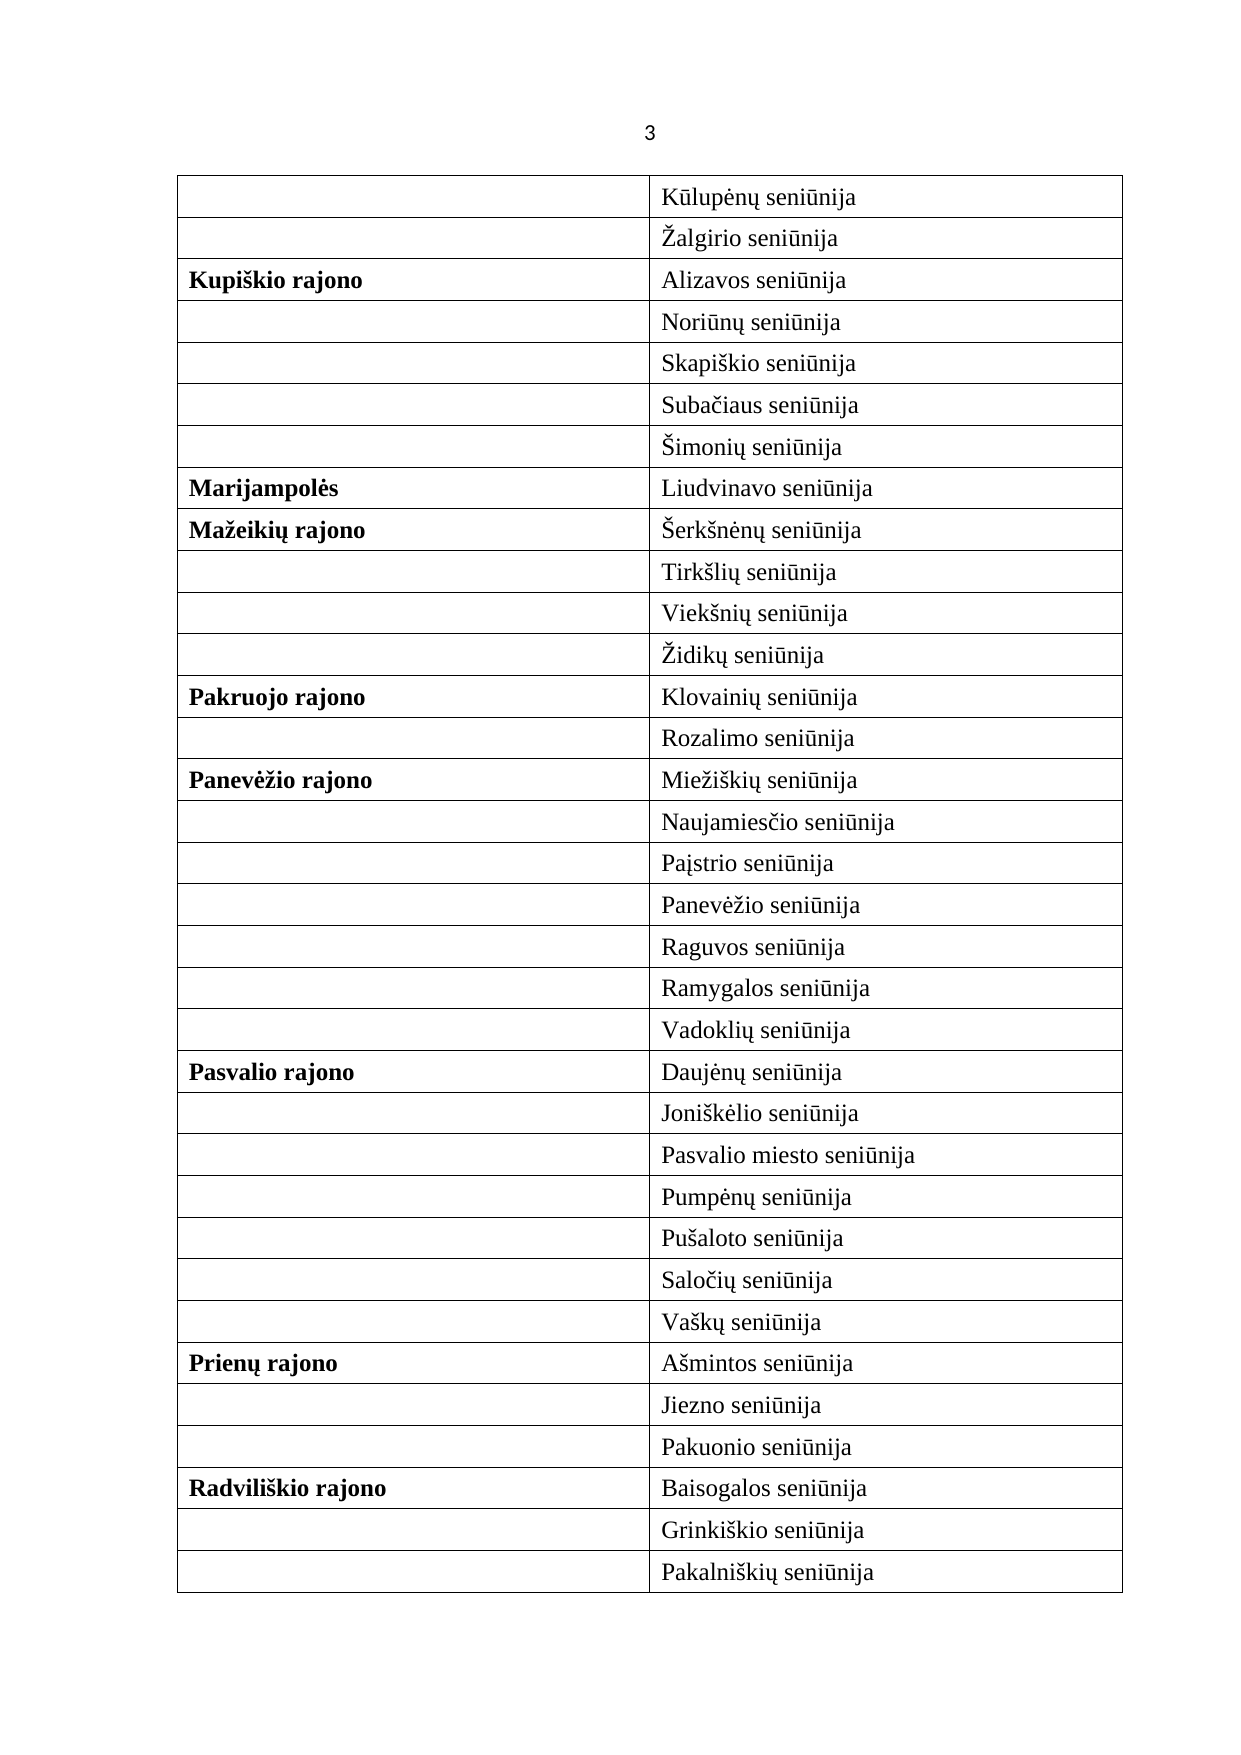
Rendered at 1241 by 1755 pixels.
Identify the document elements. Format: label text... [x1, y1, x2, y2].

table_cell Tirkšlių seniūnija [650, 551, 1122, 592]
table_cell Grinkiškio seniūnija [650, 1509, 1122, 1550]
table_cell [178, 426, 649, 467]
table_cell Klovainių seniūnija [650, 676, 1122, 717]
table_cell Skapiškio seniūnija [650, 343, 1122, 383]
table_cell Marijampolės [178, 468, 649, 508]
table_cell [178, 551, 649, 592]
table_cell [178, 593, 649, 633]
table_cell [178, 1551, 649, 1592]
table_cell Prienų rajono [178, 1343, 649, 1383]
table_cell [178, 218, 649, 258]
table_cell Vaškų seniūnija [650, 1301, 1122, 1342]
table_cell [178, 1176, 649, 1217]
table_cell Panevėžio seniūnija [650, 884, 1122, 925]
table_cell [178, 1134, 649, 1175]
table_cell [178, 176, 649, 217]
table_cell Pasvalio miesto seniūnija [650, 1134, 1122, 1175]
table_cell Šerkšnėnų seniūnija [650, 509, 1122, 550]
table_cell Naujamiesčio seniūnija [650, 801, 1122, 842]
table_cell Joniškėlio seniūnija [650, 1093, 1122, 1133]
table_cell Jiezno seniūnija [650, 1384, 1122, 1425]
table_cell [178, 1009, 649, 1050]
table_cell [178, 1426, 649, 1467]
table_cell Pušaloto seniūnija [650, 1218, 1122, 1258]
table_cell Daujėnų seniūnija [650, 1051, 1122, 1092]
table_cell [178, 1093, 649, 1133]
table_cell Baisogalos seniūnija [650, 1468, 1122, 1508]
table_cell Rozalimo seniūnija [650, 718, 1122, 758]
table_cell [178, 718, 649, 758]
table_cell Ramygalos seniūnija [650, 968, 1122, 1008]
table_cell Radviliškio rajono [178, 1468, 649, 1508]
table_cell Pumpėnų seniūnija [650, 1176, 1122, 1217]
table_cell [178, 384, 649, 425]
table_cell [178, 1218, 649, 1258]
table_cell [178, 926, 649, 967]
table_cell Mažeikių rajono [178, 509, 649, 550]
table_cell [178, 884, 649, 925]
table_cell Paįstrio seniūnija [650, 843, 1122, 883]
table_cell Pasvalio rajono [178, 1051, 649, 1092]
table_cell Noriūnų seniūnija [650, 301, 1122, 342]
table_cell Kupiškio rajono [178, 259, 649, 300]
table_cell Saločių seniūnija [650, 1259, 1122, 1300]
table_cell [178, 634, 649, 675]
table_cell [178, 843, 649, 883]
table_cell Viekšnių seniūnija [650, 593, 1122, 633]
table_cell Kūlupėnų seniūnija [650, 176, 1122, 217]
table_cell Vadoklių seniūnija [650, 1009, 1122, 1050]
table_cell Židikų seniūnija [650, 634, 1122, 675]
table_cell Pakuonio seniūnija [650, 1426, 1122, 1467]
table_cell [178, 1384, 649, 1425]
table_cell [178, 968, 649, 1008]
table_cell [178, 301, 649, 342]
table_cell Panevėžio rajono [178, 759, 649, 800]
table_cell Žalgirio seniūnija [650, 218, 1122, 258]
table_cell [178, 1509, 649, 1550]
table_cell [178, 1259, 649, 1300]
table_cell Alizavos seniūnija [650, 259, 1122, 300]
table_cell Liudvinavo seniūnija [650, 468, 1122, 508]
table_cell Subačiaus seniūnija [650, 384, 1122, 425]
table_cell Pakruojo rajono [178, 676, 649, 717]
table_cell Ašmintos seniūnija [650, 1343, 1122, 1383]
table_cell Pakalniškių seniūnija [650, 1551, 1122, 1592]
table_cell Miežiškių seniūnija [650, 759, 1122, 800]
table_cell Raguvos seniūnija [650, 926, 1122, 967]
table_cell [178, 1301, 649, 1342]
table_cell Šimonių seniūnija [650, 426, 1122, 467]
table_cell [178, 801, 649, 842]
table_cell [178, 343, 649, 383]
